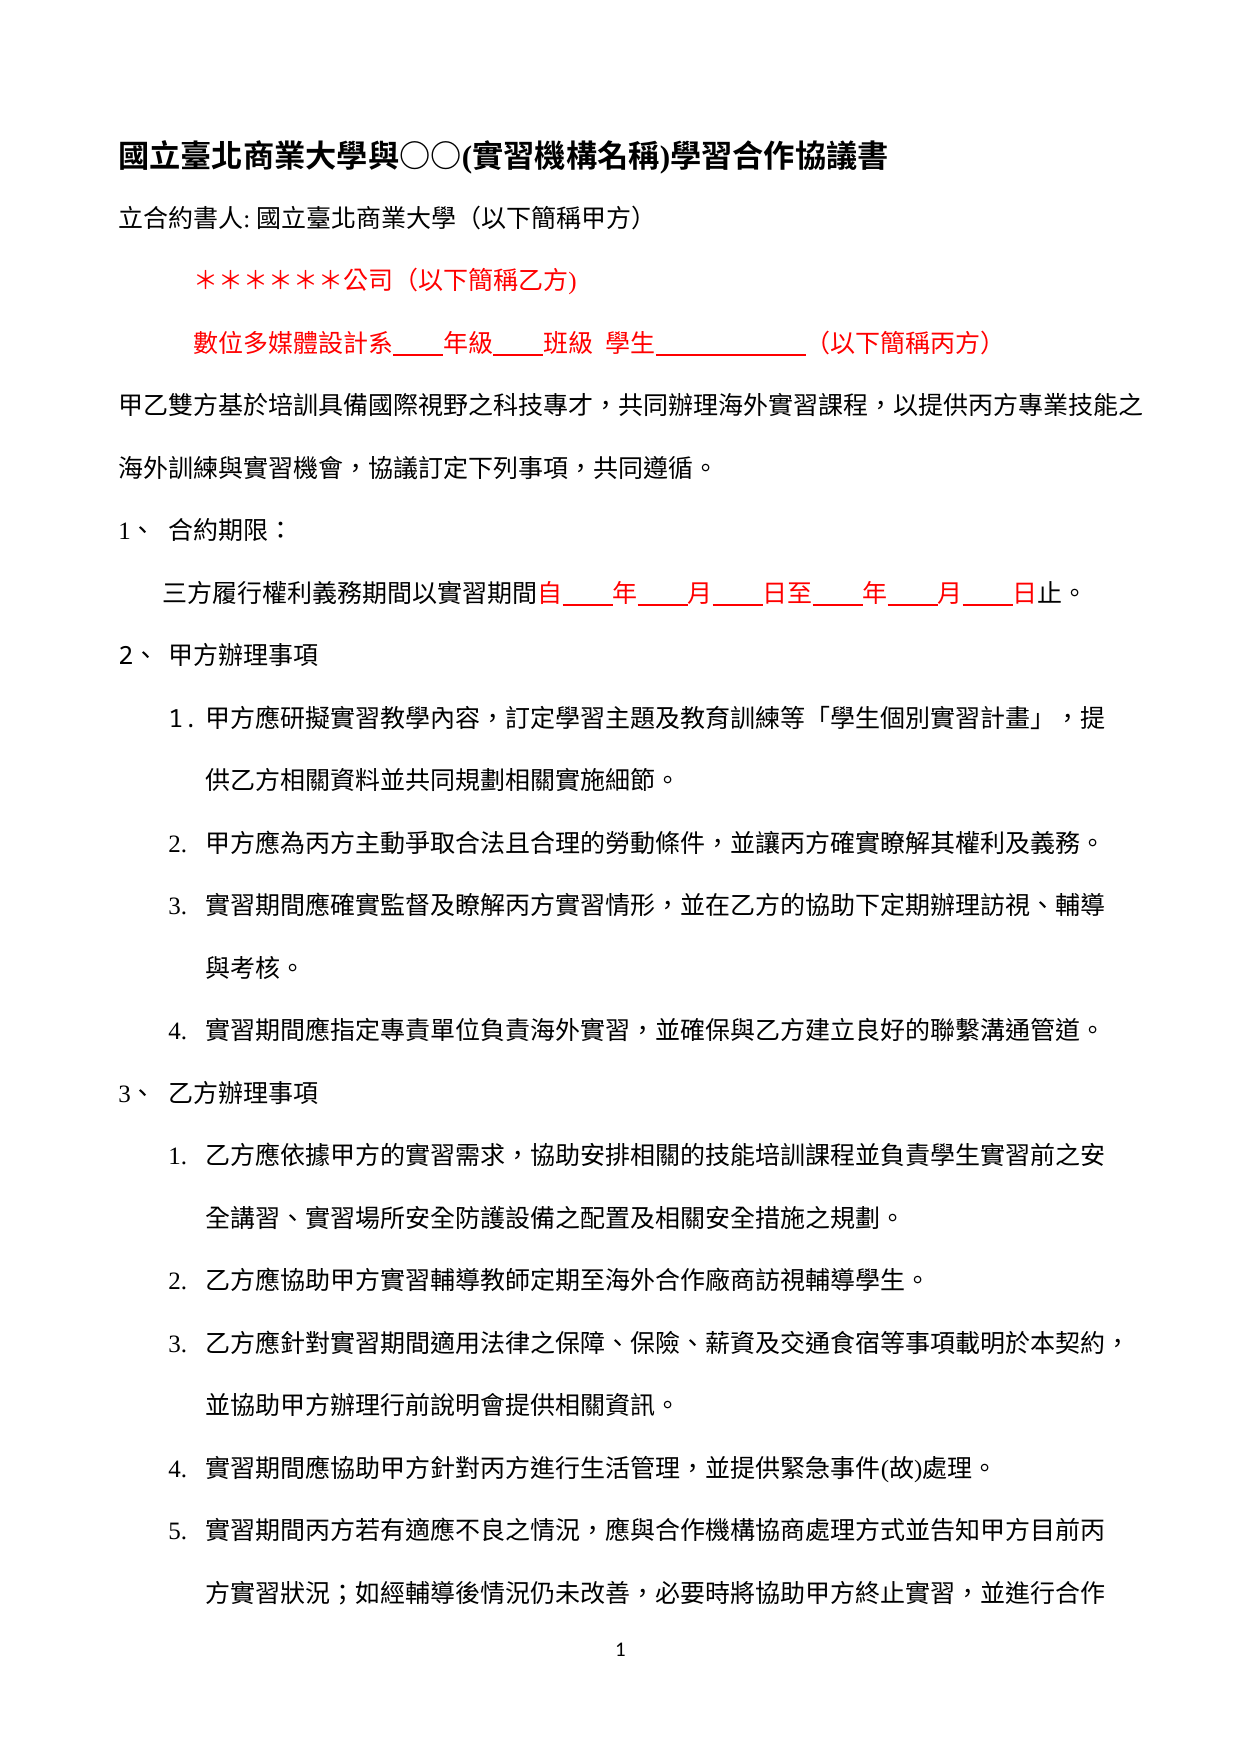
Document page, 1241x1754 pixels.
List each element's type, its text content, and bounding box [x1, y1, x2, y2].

text 數位多媒體設計系 年級 班級 學生 （以下簡稱丙方） [118, 300, 1163, 362]
text 立合約書人: 國立臺北商業大學（以下簡稱甲方） [118, 175, 1163, 237]
list 甲方辦理事項 [118, 612, 1122, 675]
list 甲方應為丙方主動爭取合法且合理的勞動條件，並讓丙方確實瞭解其權利及義務。 [168, 800, 1122, 862]
list 乙方應針對實習期間適用法律之保障、保險、薪資及交通食宿等事項載明於本契約，並協助甲方辦理行前說明會提供相關資訊。 [168, 1300, 1122, 1425]
text 甲乙雙方基於培訓具備國際視野之科技專才，共同辦理海外實習課程，以提供丙方專業技能之海外訓練與實習機會，協議訂定下列事項，共同遵循。 [118, 362, 1163, 487]
list 實習期間應指定專責單位負責海外實習，並確保與乙方建立良好的聯繫溝通管道。 [168, 987, 1122, 1050]
text 國立臺北商業大學與○○(實習機構名稱)學習合作協議書 [78, 112, 1122, 175]
text ＊＊＊＊＊＊公司（以下簡稱乙方) [118, 237, 1163, 300]
list 合約期限： [118, 487, 1122, 550]
list 實習期間應協助甲方針對丙方進行生活管理，並提供緊急事件(故)處理。 [168, 1425, 1122, 1487]
list 實習期間丙方若有適應不良之情況，應與合作機構協商處理方式並告知甲方目前丙方實習狀況；如經輔導後情況仍未改善，必要時將協助甲方終止實習，並進行合作 [168, 1487, 1122, 1612]
list 乙方應依據甲方的實習需求，協助安排相關的技能培訓課程並負責學生實習前之安全講習、實習場所安全防護設備之配置及相關安全措施之規劃。 [168, 1112, 1122, 1237]
list 甲方應研擬實習教學內容，訂定學習主題及教育訓練等「學生個別實習計畫」，提供乙方相關資料並共同規劃相關實施細節。 [168, 675, 1122, 800]
list 乙方應協助甲方實習輔導教師定期至海外合作廠商訪視輔導學生。 [168, 1237, 1122, 1300]
list 乙方辦理事項 [118, 1050, 1122, 1112]
text 三方履行權利義務期間以實習期間自 年 月 日至 年 月 日止。 [118, 550, 1122, 612]
list 實習期間應確實監督及瞭解丙方實習情形，並在乙方的協助下定期辦理訪視、輔導與考核。 [168, 862, 1122, 987]
